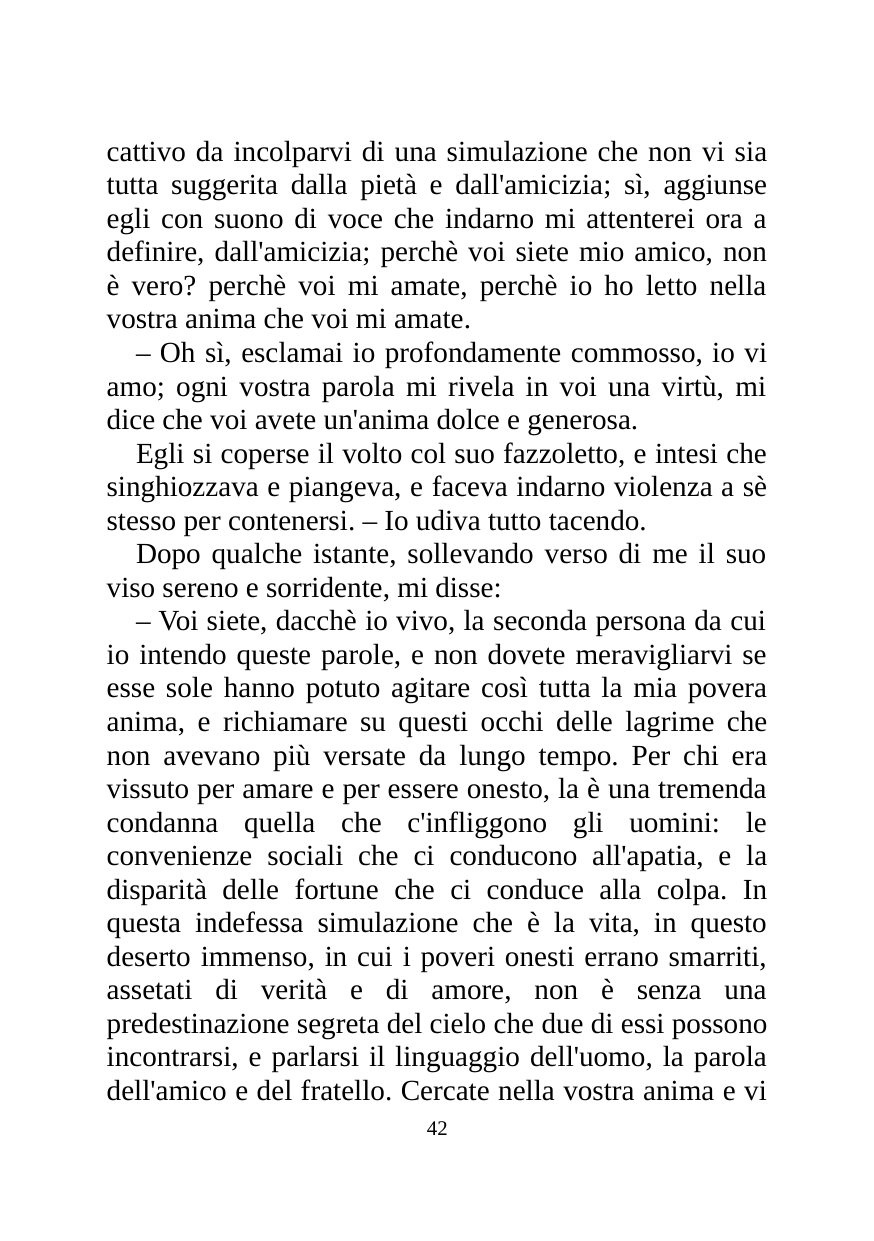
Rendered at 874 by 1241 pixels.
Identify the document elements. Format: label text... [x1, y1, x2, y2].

text – Voi siete, dacchè io vivo, la seconda persona da cui io intendo queste parole, e non dovete meravigliarvi se esse sole hanno potuto agitare così tutta la mia povera anima, e richiamare su questi occhi delle lagrime che non avevano più versate da lungo tempo. Per chi era vissuto per amare e per essere onesto, la è una tremenda condanna quella che c'infliggono gli uomini: le convenienze sociali che ci conducono all'apatia, e la disparità delle fortune che ci conduce alla colpa. In questa indefessa simulazione che è la vita, in questo deserto immenso, in cui i poveri onesti errano smarriti, assetati di verità e di amore, non è senza una predestinazione segreta del cielo che due di essi possono incontrarsi, e parlarsi il linguaggio dell'uomo, la parola dell'amico e del fratello. Cercate nella vostra anima e vi [106, 603, 768, 1107]
text Dopo qualche istante, sollevando verso di me il suo viso sereno e sorridente, mi disse: [106, 536, 768, 603]
text – Oh sì, esclamai io profondamente commosso, io vi amo; ogni vostra parola mi rivela in voi una virtù, mi dice che voi avete un'anima dolce e generosa. [106, 335, 768, 436]
text Egli si coperse il volto col suo fazzoletto, e intesi che singhiozzava e piangeva, e faceva indarno violenza a sè stesso per contenersi. – Io udiva tutto tacendo. [106, 436, 768, 536]
text cattivo da incolparvi di una simulazione che non vi sia tutta suggerita dalla pietà e dall'amicizia; sì, aggiunse egli con suono di voce che indarno mi attenterei ora a definire, dall'amicizia; perchè voi siete mio amico, non è vero? perchè voi mi amate, perchè io ho letto nella vostra anima che voi mi amate. [106, 134, 768, 335]
